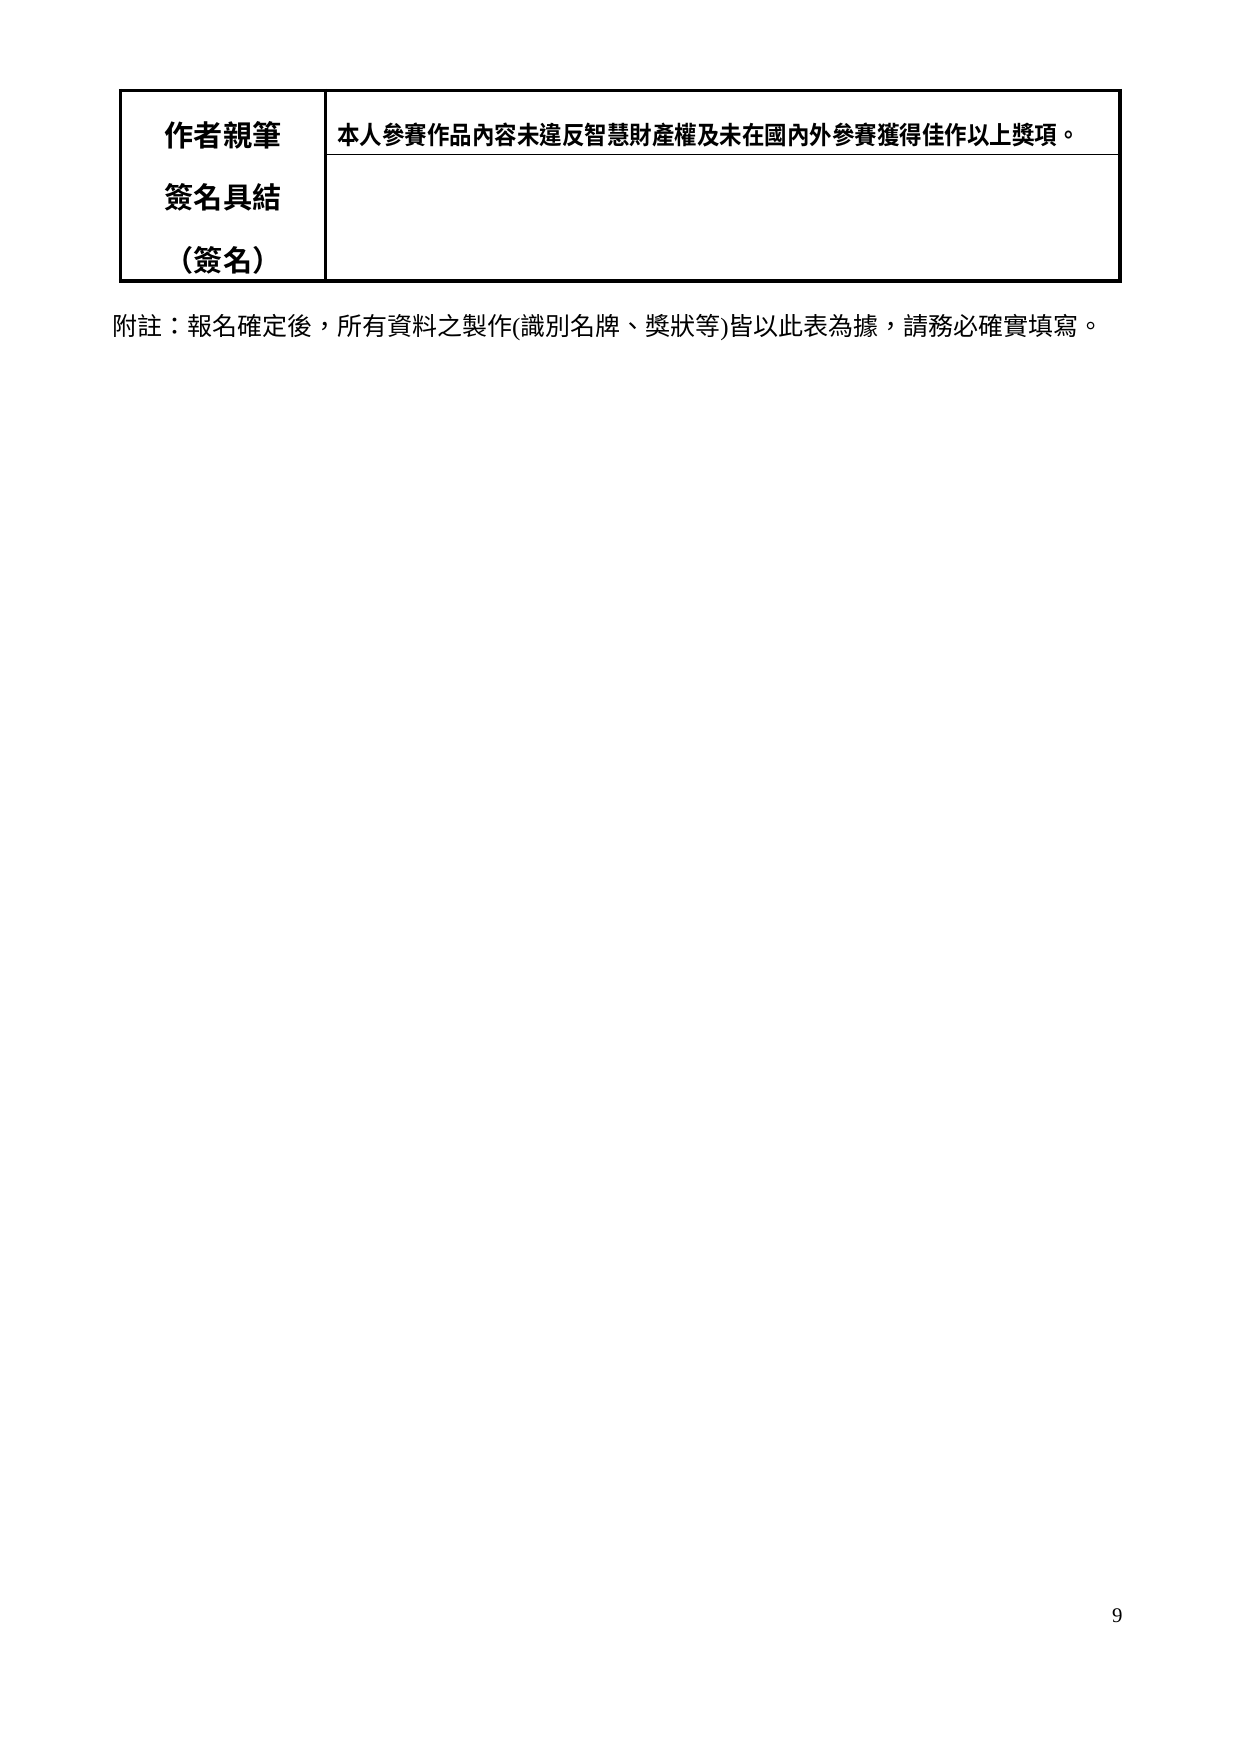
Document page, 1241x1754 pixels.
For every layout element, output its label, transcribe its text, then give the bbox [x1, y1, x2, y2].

table_cell 本人參賽作品內容未違反智慧財產權及未在國內外參賽獲得佳作以上獎項。 [327, 92, 1118, 154]
table_cell [327, 155, 1118, 279]
table_cell 作者親筆 簽名具結 （簽名） [122, 92, 324, 279]
text 附註：報名確定後，所有資料之製作(識別名牌、獎狀等)皆以此表為據，請務必確實填寫。 [112, 282, 1122, 345]
